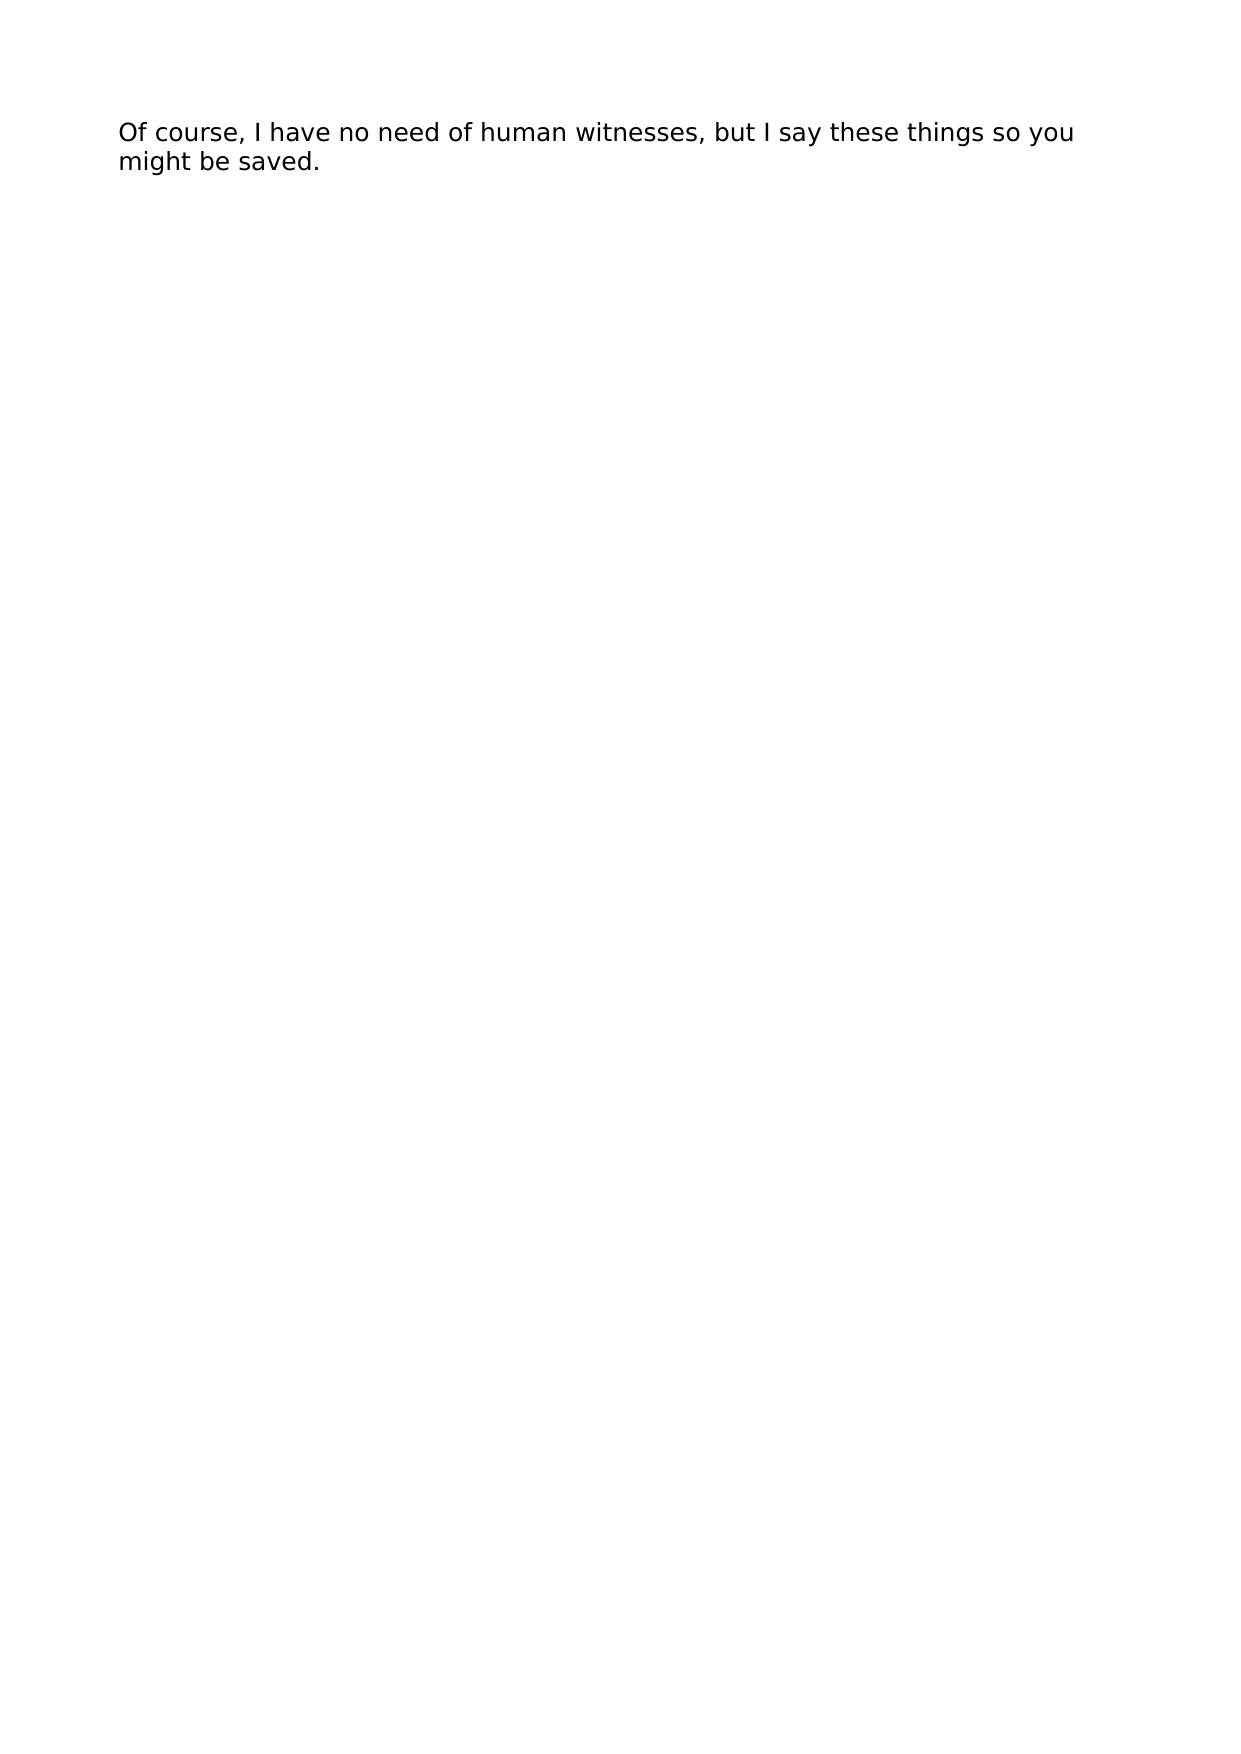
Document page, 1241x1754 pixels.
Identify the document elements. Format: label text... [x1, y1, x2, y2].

text Of course, I have no need of human witnesses, but I say these things so you might be saved. [118, 118, 1122, 176]
